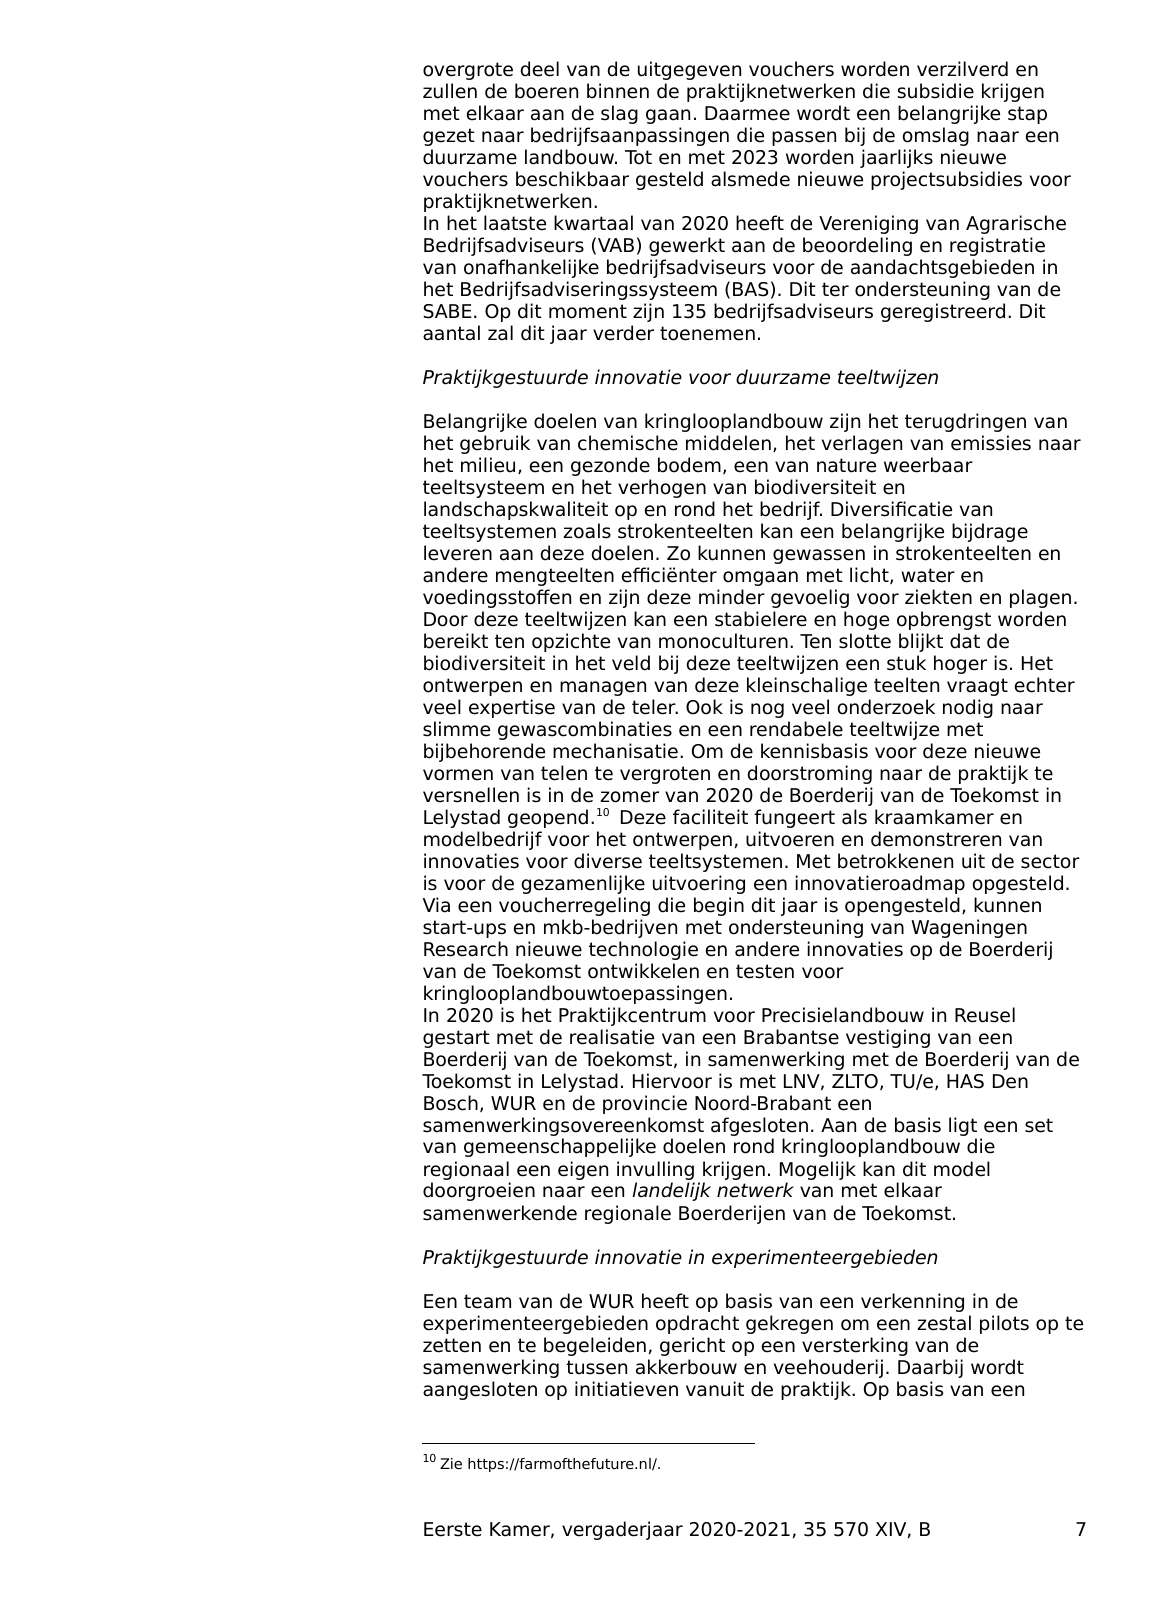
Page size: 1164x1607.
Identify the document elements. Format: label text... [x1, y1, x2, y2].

subtitle Praktijkgestuurde innovatie voor duurzame teeltwijzen [422, 367, 1087, 389]
text Een team van de WUR heeft op basis van een verkenning in de experimenteergebieden opdracht gekregen om een zestal pilots op te zetten en te begeleiden, gericht op een versterking van de samenwerking tussen akkerbouw en veehouderij. Daarbij wordt aangesloten op initiatieven vanuit de praktijk. Op basis van een [422, 1291, 1087, 1401]
text In 2020 is het Praktijkcentrum voor Precisielandbouw in Reusel gestart met de realisatie van een Brabantse vestiging van een Boerderij van de Toekomst, in samenwerking met de Boerderij van de Toekomst in Lelystad. Hiervoor is met LNV, ZLTO, TU/e, HAS Den Bosch, WUR en de provincie Noord-Brabant een samenwerkingsovereenkomst afgesloten. Aan de basis ligt een set van gemeenschappelijke doelen rond kringlooplandbouw die regionaal een eigen invulling krijgen. Mogelijk kan dit model doorgroeien naar een landelijk netwerk van met elkaar samenwerkende regionale Boerderijen van de Toekomst. [422, 1004, 1087, 1224]
text Belangrijke doelen van kringlooplandbouw zijn het terugdringen van het gebruik van chemische middelen, het verlagen van emissies naar het milieu, een gezonde bodem, een van nature weerbaar teeltsysteem en het verhogen van biodiversiteit en landschapskwaliteit op en rond het bedrijf. Diversificatie van teeltsystemen zoals strokenteelten kan een belangrijke bijdrage leveren aan deze doelen. Zo kunnen gewassen in strokenteelten en andere mengteelten efficiënter omgaan met licht, water en voedingsstoffen en zijn deze minder gevoelig voor ziekten en plagen. Door deze teeltwijzen kan een stabielere en hoge opbrengst worden bereikt ten opzichte van monoculturen. Ten slotte blijkt dat de biodiversiteit in het veld bij deze teeltwijzen een stuk hoger is. Het ontwerpen en managen van deze kleinschalige teelten vraagt echter veel expertise van de teler. Ook is nog veel onderzoek nodig naar slimme gewascombinaties en een rendabele teeltwijze met bijbehorende mechanisatie. Om de kennisbasis voor deze nieuwe vormen van telen te vergroten en doorstroming naar de praktijk te versnellen is in de zomer van 2020 de Boerderij van de Toekomst in Lelystad geopend. Deze faciliteit fungeert als kraamkamer en modelbedrijf voor het ontwerpen, uitvoeren en demonstreren van innovaties voor diverse teeltsystemen. Met betrokkenen uit de sector is voor de gezamenlijke uitvoering een innovatieroadmap opgesteld. Via een voucherregeling die begin dit jaar is opengesteld, kunnen start-ups en mkb-bedrijven met ondersteuning van Wageningen Research nieuwe technologie en andere innovaties op de Boerderij van de Toekomst ontwikkelen en testen voor kringlooplandbouwtoepassingen. [422, 411, 1087, 1004]
subtitle Praktijkgestuurde innovatie in experimenteergebieden [422, 1247, 1087, 1268]
text Zie https://farmofthefuture.nl/. [422, 1452, 1087, 1474]
text overgrote deel van de uitgegeven vouchers worden verzilverd en zullen de boeren binnen de praktijknetwerken die subsidie krijgen met elkaar aan de slag gaan. Daarmee wordt een belangrijke stap gezet naar bedrijfsaanpassingen die passen bij de omslag naar een duurzame landbouw. Tot en met 2023 worden jaarlijks nieuwe vouchers beschikbaar gesteld alsmede nieuwe projectsubsidies voor praktijknetwerken. [422, 59, 1087, 213]
text In het laatste kwartaal van 2020 heeft de Vereniging van Agrarische Bedrijfsadviseurs (VAB) gewerkt aan de beoordeling en registratie van onafhankelijke bedrijfsadviseurs voor de aandachtsgebieden in het Bedrijfsadviseringssysteem (BAS). Dit ter ondersteuning van de SABE. Op dit moment zijn 135 bedrijfsadviseurs geregistreerd. Dit aantal zal dit jaar verder toenemen. [422, 213, 1087, 345]
